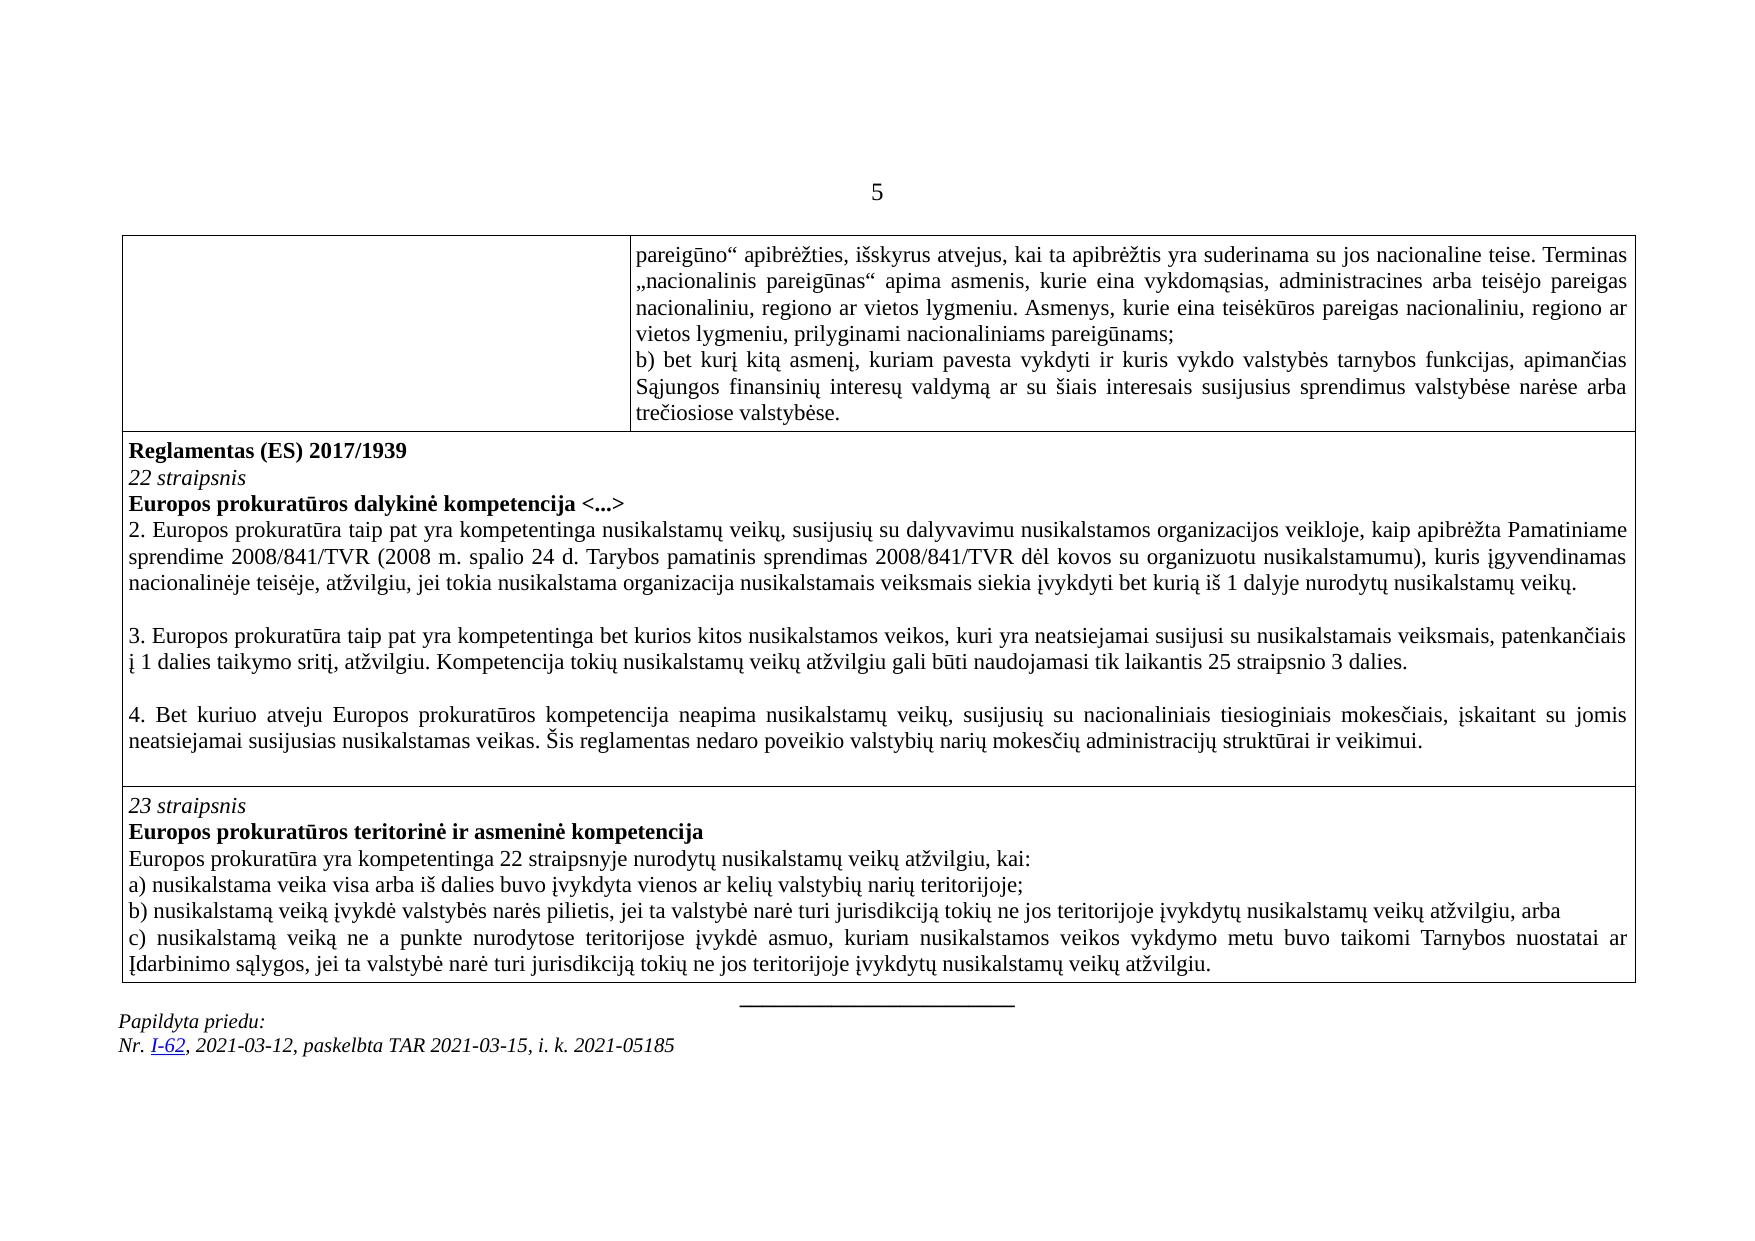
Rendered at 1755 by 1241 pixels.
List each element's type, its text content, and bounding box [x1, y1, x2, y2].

text ________________________ [118, 983, 1636, 1009]
text Papildyta priedu: [118, 1009, 1636, 1033]
table_cell [123, 236, 630, 431]
table_cell pareigūno“ apibrėžties, išskyrus atvejus, kai ta apibrėžtis yra suderinama su jos nacionaline teise. Terminas „nacionalinis pareigūnas“ apima asmenis, kurie eina vykdomąsias, administracines arba teisėjo pareigas nacionaliniu, regiono ar vietos lygmeniu. Asmenys, kurie eina teisėkūros pareigas nacionaliniu, regiono ar vietos lygmeniu, prilyginami nacionaliniams pareigūnams; b) bet kurį kitą asmenį, kuriam pavesta vykdyti ir kuris vykdo valstybės tarnybos funkcijas, apimančias Sąjungos finansinių interesų valdymą ar su šiais interesais susijusius sprendimus valstybėse narėse arba trečiosiose valstybėse. [631, 236, 1635, 431]
table_cell 23 straipsnis Europos prokuratūros teritorinė ir asmeninė kompetencija Europos prokuratūra yra kompetentinga 22 straipsnyje nurodytų nusikalstamų veikų atžvilgiu, kai: a) nusikalstama veika visa arba iš dalies buvo įvykdyta vienos ar kelių valstybių narių teritorijoje; b) nusikalstamą veiką įvykdė valstybės narės pilietis, jei ta valstybė narė turi jurisdikciją tokių ne jos teritorijoje įvykdytų nusikalstamų veikų atžvilgiu, arba c) nusikalstamą veiką ne a punkte nurodytose teritorijose įvykdė asmuo, kuriam nusikalstamos veikos vykdymo metu buvo taikomi Tarnybos nuostatai ar Įdarbinimo sąlygos, jei ta valstybė narė turi jurisdikciją tokių ne jos teritorijoje įvykdytų nusikalstamų veikų atžvilgiu. [123, 787, 1635, 982]
text Nr. I-62, 2021-03-12, paskelbta TAR 2021-03-15, i. k. 2021-05185 [118, 1033, 1636, 1057]
table_cell Reglamentas (ES) 2017/1939 22 straipsnis Europos prokuratūros dalykinė kompetencija <...> 2. Europos prokuratūra taip pat yra kompetentinga nusikalstamų veikų, susijusių su dalyvavimu nusikalstamos organizacijos veikloje, kaip apibrėžta Pamatiniame sprendime 2008/841/TVR (2008 m. spalio 24 d. Tarybos pamatinis sprendimas 2008/841/TVR dėl kovos su organizuotu nusikalstamumu), kuris įgyvendinamas nacionalinėje teisėje, atžvilgiu, jei tokia nusikalstama organizacija nusikalstamais veiksmais siekia įvykdyti bet kurią iš 1 dalyje nurodytų nusikalstamų veikų. 3. Europos prokuratūra taip pat yra kompetentinga bet kurios kitos nusikalstamos veikos, kuri yra neatsiejamai susijusi su nusikalstamais veiksmais, patenkančiais į 1 dalies taikymo sritį, atžvilgiu. Kompetencija tokių nusikalstamų veikų atžvilgiu gali būti naudojamasi tik laikantis 25 straipsnio 3 dalies. 4. Bet kuriuo atveju Europos prokuratūros kompetencija neapima nusikalstamų veikų, susijusių su nacionaliniais tiesioginiais mokesčiais, įskaitant su jomis neatsiejamai susijusias nusikalstamas veikas. Šis reglamentas nedaro poveikio valstybių narių mokesčių administracijų struktūrai ir veikimui. [123, 432, 1635, 786]
